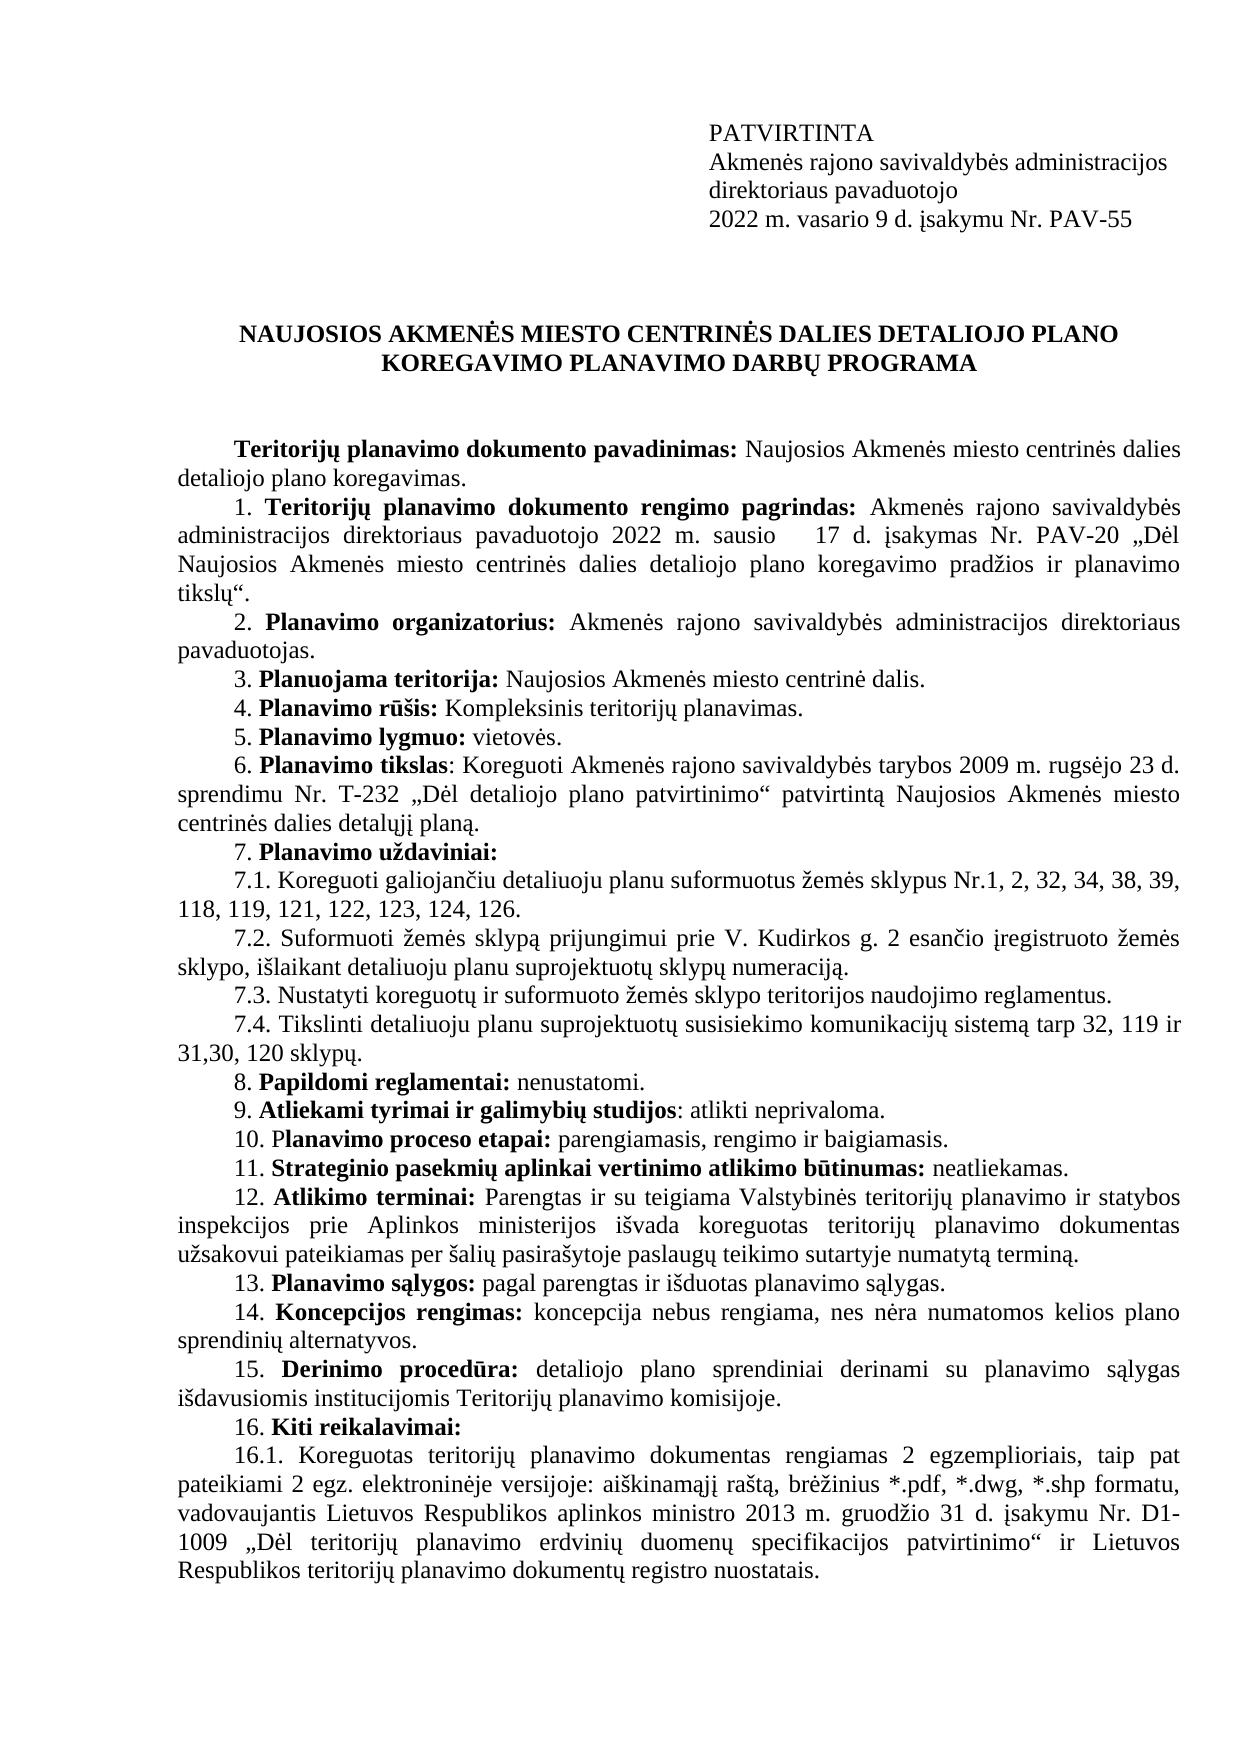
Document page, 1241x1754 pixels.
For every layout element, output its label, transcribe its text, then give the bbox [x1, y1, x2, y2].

text 15. Derinimo procedūra: detaliojo plano sprendiniai derinami su planavimo sąlygas išdavusiomis institucijomis Teritorijų planavimo komisijoje. [177, 1354, 1181, 1412]
text NAUJOSIOS AKMENĖS MIESTO CENTRINĖS DALIES DETALIOJO PLANO KOREGAVIMO PLANAVIMO DARBŲ PROGRAMA [177, 319, 1181, 377]
text 14. Koncepcijos rengimas: koncepcija nebus rengiama, nes nėra numatomos kelios plano sprendinių alternatyvos. [177, 1297, 1181, 1354]
text 7. Planavimo uždaviniai: [177, 837, 1181, 866]
text Teritorijų planavimo dokumento pavadinimas: Naujosios Akmenės miesto centrinės dalies detaliojo plano koregavimas. [177, 434, 1181, 492]
text 4. Planavimo rūšis: Kompleksinis teritorijų planavimas. [177, 693, 1181, 722]
text 3. Planuojama teritorija: Naujosios Akmenės miesto centrinė dalis. [177, 664, 1181, 693]
text 7.4. Tikslinti detaliuoju planu suprojektuotų susisiekimo komunikacijų sistemą tarp 32, 119 ir 31,30, 120 sklypų. [177, 1009, 1181, 1067]
text direktoriaus pavaduotojo [177, 176, 1181, 204]
text 10. Planavimo proceso etapai: parengiamasis, rengimo ir baigiamasis. [177, 1124, 1181, 1153]
text 7.2. Suformuoti žemės sklypą prijungimui prie V. Kudirkos g. 2 esančio įregistruoto žemės sklypo, išlaikant detaliuoju planu suprojektuotų sklypų numeraciją. [177, 923, 1181, 981]
text 8. Papildomi reglamentai: nenustatomi. [177, 1067, 1181, 1096]
text 7.1. Koreguoti galiojančiu detaliuoju planu suformuotus žemės sklypus Nr.1, 2, 32, 34, 38, 39, 118, 119, 121, 122, 123, 124, 126. [177, 866, 1181, 923]
text 5. Planavimo lygmuo: vietovės. [177, 722, 1181, 751]
text 9. Atliekami tyrimai ir galimybių studijos: atlikti neprivaloma. [177, 1096, 1181, 1124]
text 16. Kiti reikalavimai: [177, 1412, 1181, 1441]
text PATVIRTINTA [177, 118, 1181, 147]
text 11. Strateginio pasekmių aplinkai vertinimo atlikimo būtinumas: neatliekamas. [177, 1153, 1181, 1182]
text 12. Atlikimo terminai: Parengtas ir su teigiama Valstybinės teritorijų planavimo ir statybos inspekcijos prie Aplinkos ministerijos išvada koreguotas teritorijų planavimo dokumentas užsakovui pateikiamas per šalių pasirašytoje paslaugų teikimo sutartyje numatytą terminą. [177, 1182, 1181, 1268]
text 16.1. Koreguotas teritorijų planavimo dokumentas rengiamas 2 egzemplioriais, taip pat pateikiami 2 egz. elektroninėje versijoje: aiškinamąjį raštą, brėžinius *.pdf, *.dwg, *.shp formatu, vadovaujantis Lietuvos Respublikos aplinkos ministro 2013 m. gruodžio 31 d. įsakymu Nr. D1-1009 „Dėl teritorijų planavimo erdvinių duomenų specifikacijos patvirtinimo“ ir Lietuvos Respublikos teritorijų planavimo dokumentų registro nuostatais. [177, 1441, 1181, 1584]
text 1. Teritorijų planavimo dokumento rengimo pagrindas: Akmenės rajono savivaldybės administracijos direktoriaus pavaduotojo 2022 m. sausio 17 d. įsakymas Nr. PAV-20 „Dėl Naujosios Akmenės miesto centrinės dalies detaliojo plano koregavimo pradžios ir planavimo tikslų“. [177, 492, 1181, 607]
text 7.3. Nustatyti koreguotų ir suformuoto žemės sklypo teritorijos naudojimo reglamentus. [177, 981, 1181, 1009]
text Akmenės rajono savivaldybės administracijos [177, 147, 1181, 176]
text 2022 m. vasario 9 d. įsakymu Nr. PAV-55 [177, 204, 1181, 233]
text 2. Planavimo organizatorius: Akmenės rajono savivaldybės administracijos direktoriaus pavaduotojas. [177, 607, 1181, 664]
text 13. Planavimo sąlygos: pagal parengtas ir išduotas planavimo sąlygas. [177, 1268, 1181, 1297]
text 6. Planavimo tikslas: Koreguoti Akmenės rajono savivaldybės tarybos 2009 m. rugsėjo 23 d. sprendimu Nr. T-232 „Dėl detaliojo plano patvirtinimo“ patvirtintą Naujosios Akmenės miesto centrinės dalies detalųjį planą. [177, 751, 1181, 837]
